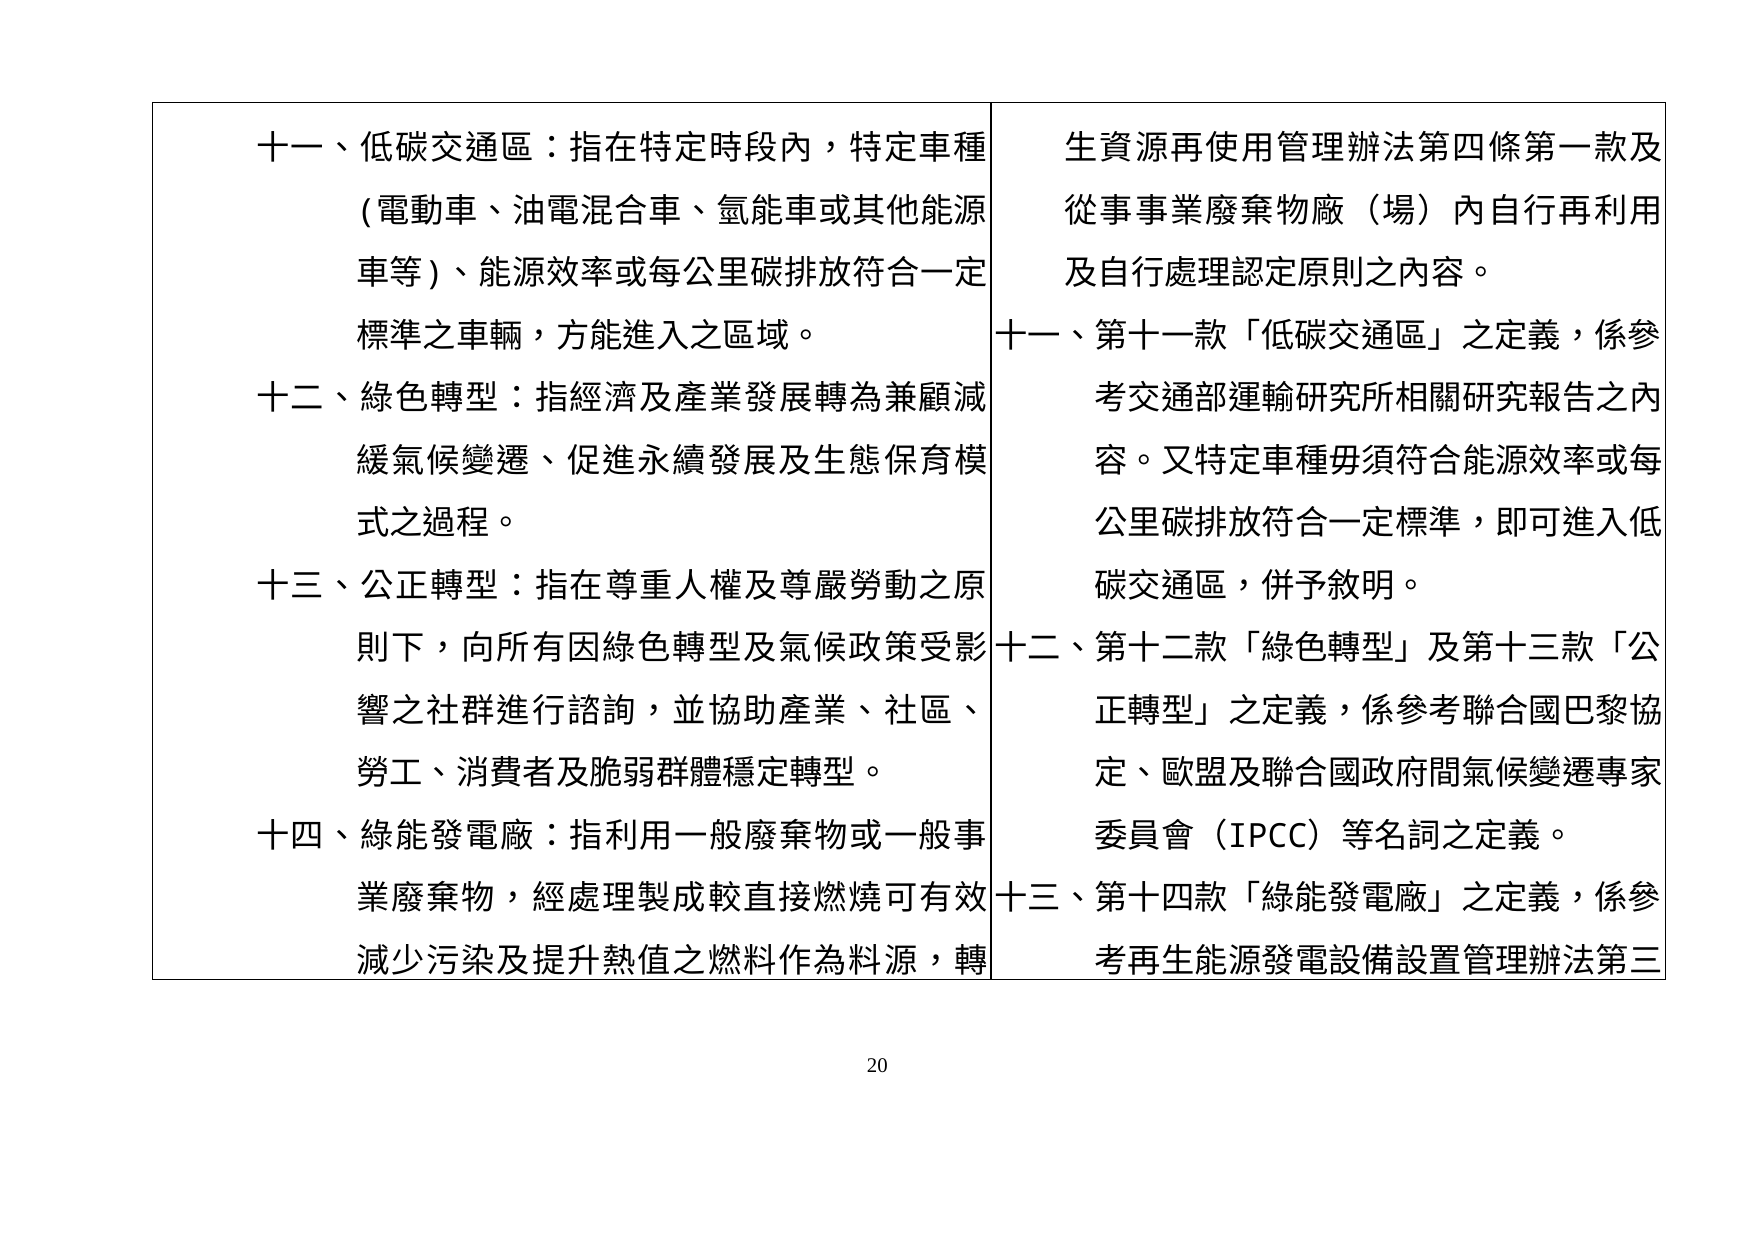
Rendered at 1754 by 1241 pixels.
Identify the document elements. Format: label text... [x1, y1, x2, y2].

table_cell 十一、低碳交通區：指在特定時段內，特定車種(電動車、油電混合車、氫能車或其他能源車等)、能源效率或每公里碳排放符合一定標準之車輛，方能進入之區域。 十二、綠色轉型：指經濟及產業發展轉為兼顧減緩氣候變遷、促進永續發展及生態保育模式之過程。 十三、公正轉型：指在尊重人權及尊嚴勞動之原則下，向所有因綠色轉型及氣候政策受影響之社群進行諮詢，並協助產業、社區、勞工、消費者及脆弱群體穩定轉型。 十四、綠能發電廠：指利用一般廢棄物或一般事業廢棄物，經處理製成較直接燃燒可有效減少污染及提升熱值之燃料作為料源，轉 [153, 103, 990, 978]
table_cell 生資源再使用管理辦法第四條第一款及從事事業廢棄物廠（場）內自行再利用及自行處理認定原則之內容。 十一、第十一款「低碳交通區」之定義，係參考交通部運輸研究所相關研究報告之內容。又特定車種毋須符合能源效率或每公里碳排放符合一定標準，即可進入低碳交通區，併予敘明。 十二、第十二款「綠色轉型」及第十三款「公正轉型」之定義，係參考聯合國巴黎協定、歐盟及聯合國政府間氣候變遷專家委員會（IPCC）等名詞之定義。 十三、第十四款「綠能發電廠」之定義，係參考再生能源發電設備設置管理辦法第三 [992, 103, 1665, 978]
